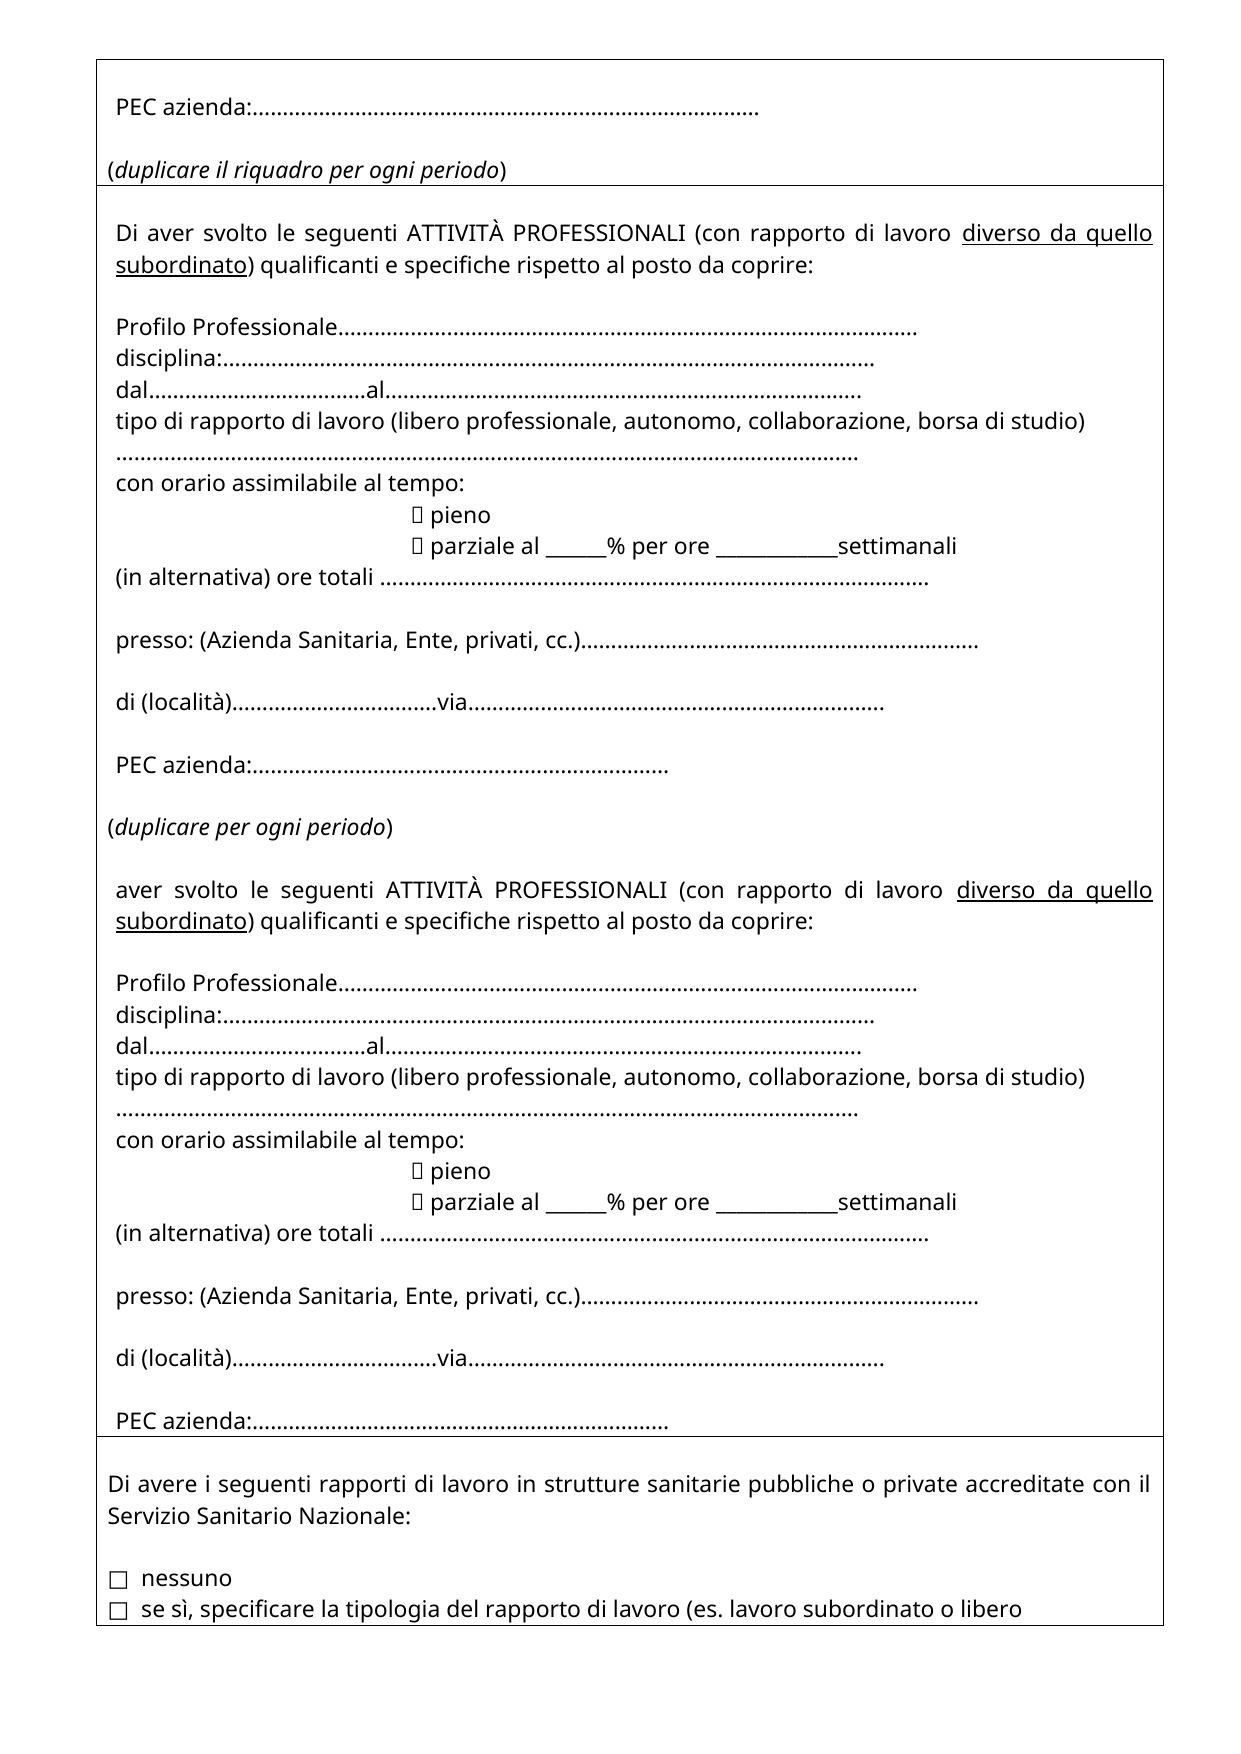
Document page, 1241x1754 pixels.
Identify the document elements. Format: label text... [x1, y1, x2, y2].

table_cell PEC azienda:………………………………………………………………………… (duplicare il riquadro per ogni periodo) [97, 60, 1163, 185]
table_cell Di avere i seguenti rapporti di lavoro in strutture sanitarie pubbliche o private accreditate con il Servizio Sanitario Nazionale: □ nessuno □ se sì, specificare la tipologia del rapporto di lavoro (es. lavoro subordinato o libero [97, 1437, 1163, 1625]
table_cell [73, 185, 96, 1487]
table_cell [73, 59, 96, 185]
table_cell [73, 1488, 96, 1625]
table_cell Di aver svolto le seguenti ATTIVITÀ PROFESSIONALI (con rapporto di lavoro diverso da quello subordinato) qualificanti e specifiche rispetto al posto da coprire: Profilo Professionale……………….………………………………………………………………….. disciplina:……………………………………………………………………………………………… dal………………………………al……………………………………………………………………. tipo di rapporto di lavoro (libero professionale, autonomo, collaborazione, borsa di studio) ……………………………………………………………………..……………………………………. con orario assimilabile al tempo:  pieno  parziale al ______% per ore ____________settimanali (in alternativa) ore totali ………………………………………………………………………………. presso: (Azienda Sanitaria, Ente, privati, cc.)………………………………………………………… di (località)…………………………….via……………………………………………………….….. PEC azienda:…………………………………………………………… (duplicare per ogni periodo) aver svolto le seguenti ATTIVITÀ PROFESSIONALI (con rapporto di lavoro diverso da quello subordinato) qualificanti e specifiche rispetto al posto da coprire: Profilo Professionale……………….………………………………………………………………….. disciplina:……………………………………………………………………………………………… dal………………………………al……………………………………………………………………. tipo di rapporto di lavoro (libero professionale, autonomo, collaborazione, borsa di studio) ……………………………………………………………………..……………………………………. con orario assimilabile al tempo:  pieno  parziale al ______% per ore ____________settimanali (in alternativa) ore totali ………………………………………………………………………………. presso: (Azienda Sanitaria, Ente, privati, cc.)………………………………………………………… di (località)…………………………….via……………………………………………………….….. PEC azienda:…………………………………………………………… [97, 186, 1163, 1436]
